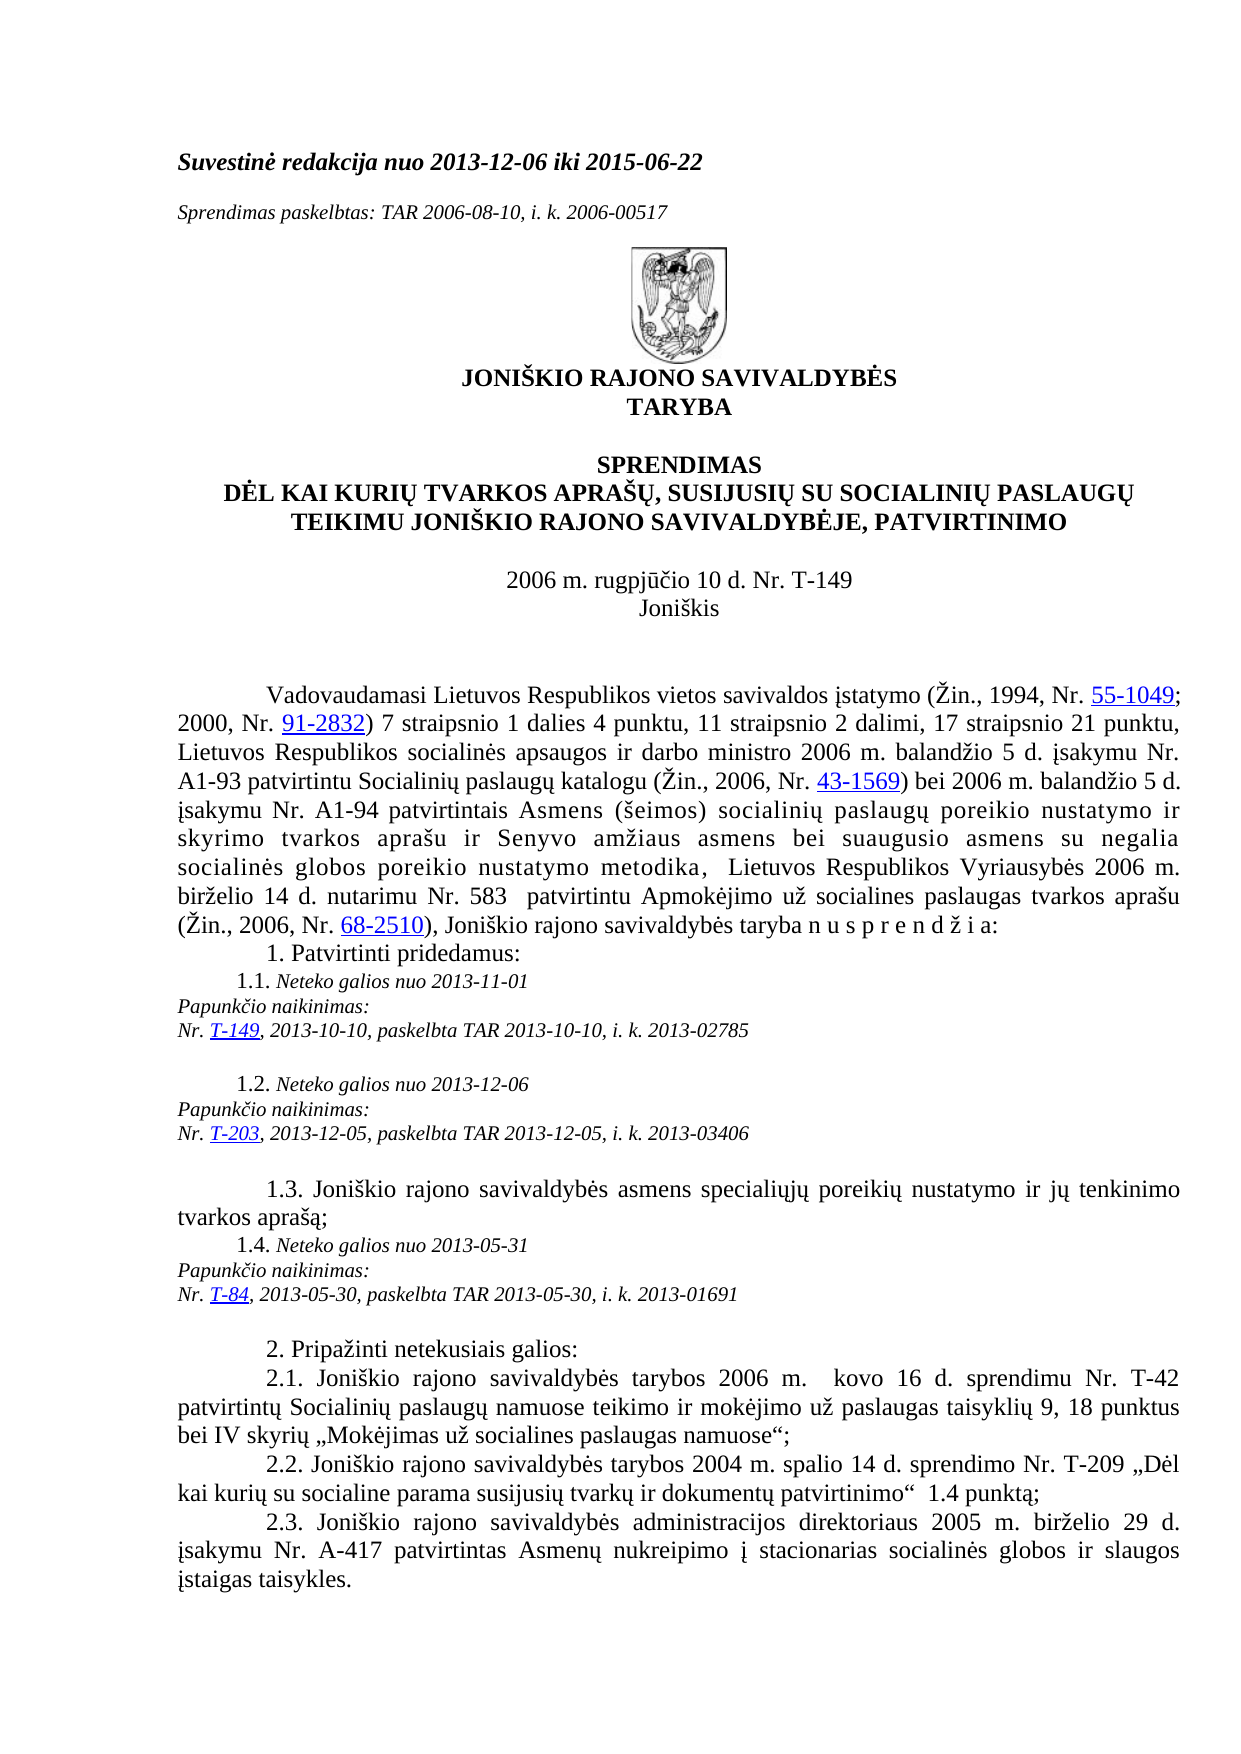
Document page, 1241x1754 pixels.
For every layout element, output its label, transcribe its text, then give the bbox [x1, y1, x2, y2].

text TARYBA [177, 392, 1181, 421]
text 1.1. Neteko galios nuo 2013-11-01 [177, 967, 1181, 993]
text Suvestinė redakcija nuo 2013-12-06 iki 2015-06-22 [177, 147, 1181, 176]
text Nr. T-84, 2013-05-30, paskelbta TAR 2013-05-30, i. k. 2013-01691 [177, 1282, 1181, 1306]
text Vadovaudamasi Lietuvos Respublikos vietos savivaldos įstatymo (Žin., 1994, Nr. 55-1049; 2000, Nr. 91-2832) 7 straipsnio 1 dalies 4 punktu, 11 straipsnio 2 dalimi, 17 straipsnio 21 punktu, Lietuvos Respublikos socialinės apsaugos ir darbo ministro 2006 m. balandžio 5 d. įsakymu Nr. A1-93 patvirtintu Socialinių paslaugų katalogu (Žin., 2006, Nr. 43-1569) bei 2006 m. balandžio 5 d. įsakymu Nr. A1-94 patvirtintais Asmens (šeimos) socialinių paslaugų poreikio nustatymo ir skyrimo tvarkos aprašu ir Senyvo amžiaus asmens bei suaugusio asmens su negalia socialinės globos poreikio nustatymo metodika, Lietuvos Respublikos Vyriausybės 2006 m. birželio 14 d. nutarimu Nr. 583 patvirtintu Apmokėjimo už socialines paslaugas tvarkos aprašu (Žin., 2006, Nr. 68-2510), Joniškio rajono savivaldybės taryba n u s p r e n d ž i a: [177, 680, 1181, 938]
text 1.4. Neteko galios nuo 2013-05-31 [177, 1231, 1181, 1257]
text Nr. T-149, 2013-10-10, paskelbta TAR 2013-10-10, i. k. 2013-02785 [177, 1018, 1181, 1042]
text 1.3. Joniškio rajono savivaldybės asmens specialiųjų poreikių nustatymo ir jų tenkinimo tvarkos aprašą; [177, 1174, 1181, 1231]
text 2.3. Joniškio rajono savivaldybės administracijos direktoriaus 2005 m. birželio 29 d. įsakymu Nr. A-417 patvirtintas Asmenų nukreipimo į stacionarias socialinės globos ir slaugos įstaigas taisykles. [177, 1507, 1181, 1593]
text Sprendimas paskelbtas: TAR 2006-08-10, i. k. 2006-00517 [177, 200, 1181, 224]
text 1.2. Neteko galios nuo 2013-12-06 [177, 1070, 1181, 1097]
text Papunkčio naikinimas: [177, 993, 1181, 1018]
text 1. Patvirtinti pridedamus: [177, 938, 1181, 967]
text Papunkčio naikinimas: [177, 1097, 1181, 1121]
text 2.2. Joniškio rajono savivaldybės tarybos 2004 m. spalio 14 d. sprendimo Nr. T-209 „Dėl kai kurių su socialine parama susijusių tvarkų ir dokumentų patvirtinimo“ 1.4 punktą; [177, 1449, 1181, 1507]
text SPRENDIMAS [177, 450, 1181, 478]
text 2.1. Joniškio rajono savivaldybės tarybos 2006 m. kovo 16 d. sprendimu Nr. T-42 patvirtintų Socialinių paslaugų namuose teikimo ir mokėjimo už paslaugas taisyklių 9, 18 punktus bei IV skyrių „Mokėjimas už socialines paslaugas namuose“; [177, 1363, 1181, 1449]
text Joniškis [177, 593, 1181, 622]
text Joniškio rajono savivaldybės [177, 363, 1181, 392]
text Papunkčio naikinimas: [177, 1257, 1181, 1282]
text DĖL KAI KURIŲ TVARKOS APRAŠŲ, SUSIJUSIŲ SU SOCIALINIŲ PASLAUGŲ TEIKIMU JONIŠKIO RAJONO SAVIVALDYBĖJE, PATVIRTINIMO [177, 478, 1181, 536]
text 2006 m. rugpjūčio 10 d. Nr. T-149 [177, 565, 1181, 593]
text 2. Pripažinti netekusiais galios: [177, 1334, 1181, 1363]
text Nr. T-203, 2013-12-05, paskelbta TAR 2013-12-05, i. k. 2013-03406 [177, 1121, 1181, 1145]
